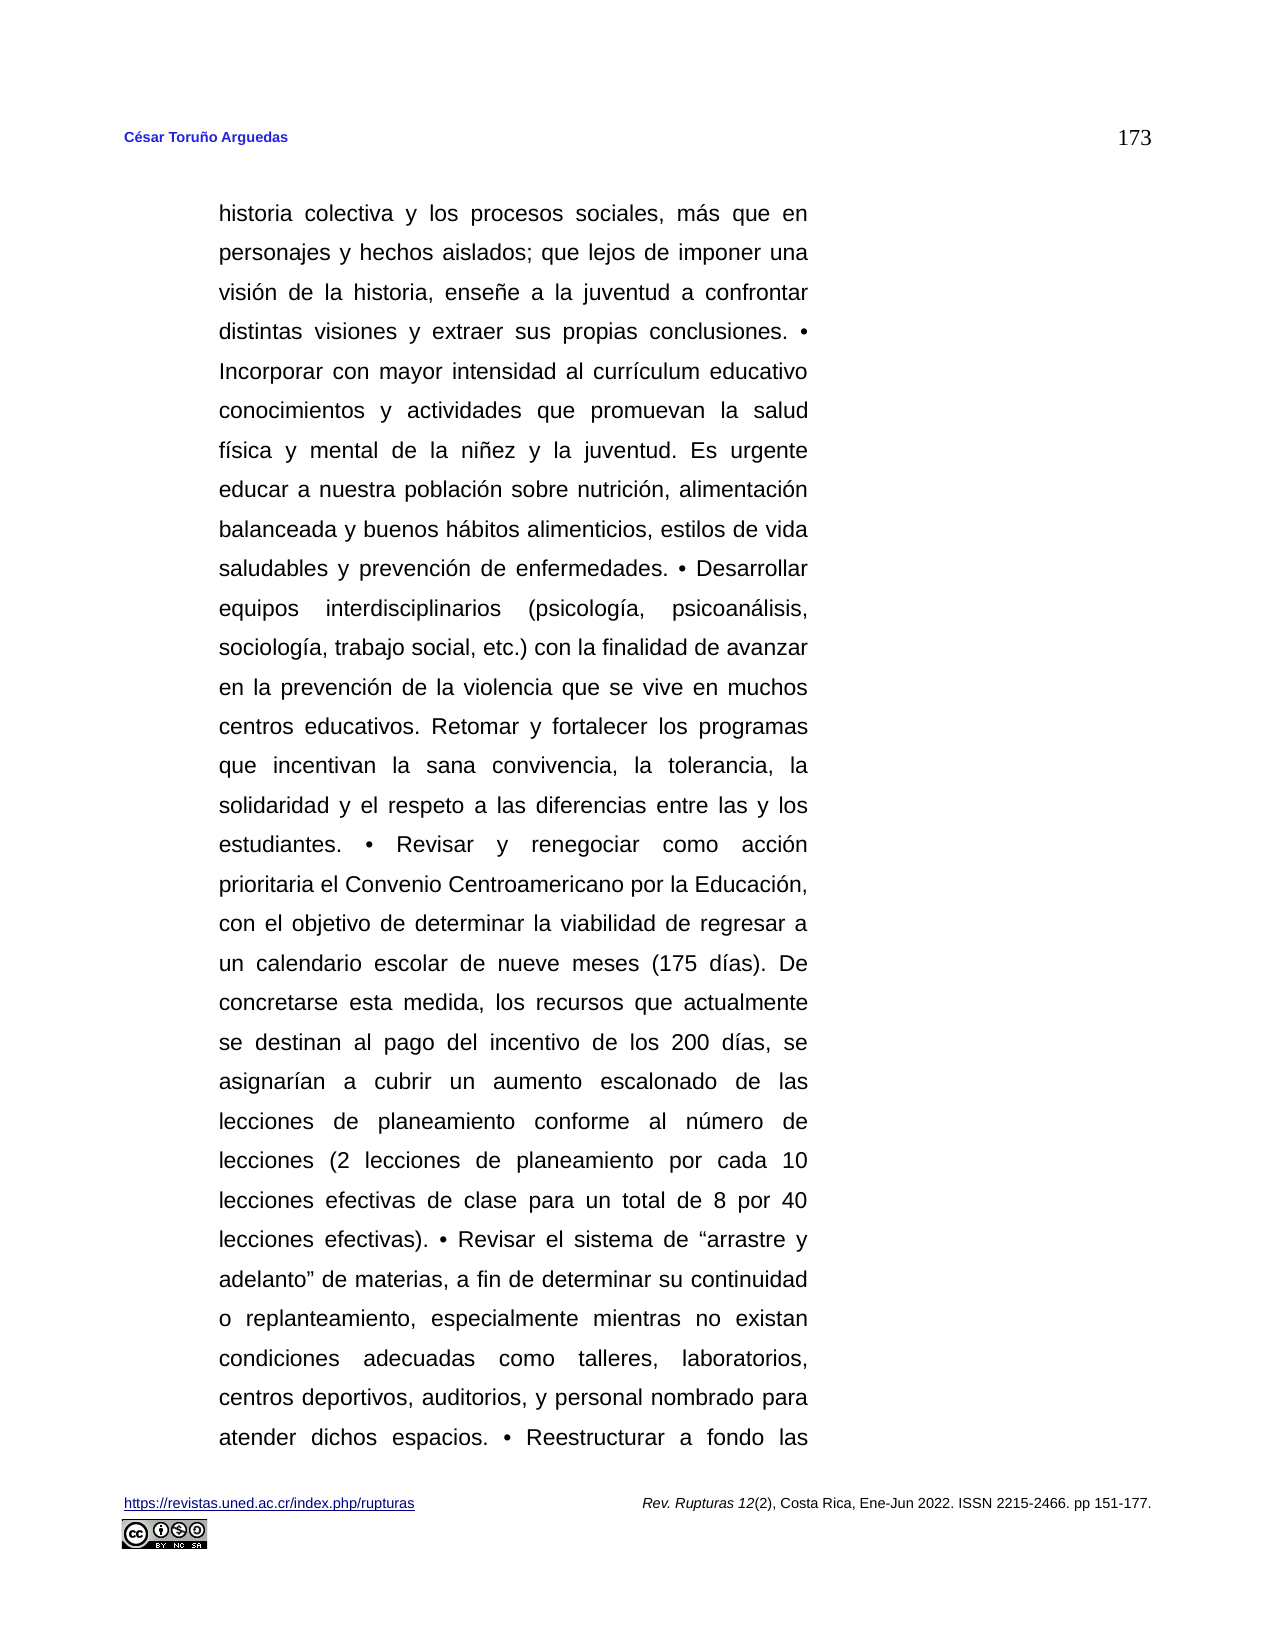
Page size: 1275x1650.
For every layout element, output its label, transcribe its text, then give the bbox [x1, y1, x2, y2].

text historia colectiva y los procesos sociales, más que en personajes y hechos aislados; que lejos de imponer una visión de la historia, enseñe a la juventud a confrontar distintas visiones y extraer sus propias conclusiones. • Incorporar con mayor intensidad al currículum educativo conocimientos y actividades que promuevan la salud física y mental de la niñez y la juventud. Es urgente educar a nuestra población sobre nutrición, alimentación balanceada y buenos hábitos alimenticios, estilos de vida saludables y prevención de enfermedades. • Desarrollar equipos interdisciplinarios (psicología, psicoanálisis, sociología, trabajo social, etc.) con la finalidad de avanzar en la prevención de la violencia que se vive en muchos centros educativos. Retomar y fortalecer los programas que incentivan la sana convivencia, la tolerancia, la solidaridad y el respeto a las diferencias entre las y los estudiantes. • Revisar y renegociar como acción prioritaria el Convenio Centroamericano por la Educación, con el objetivo de determinar la viabilidad de regresar a un calendario escolar de nueve meses (175 días). De concretarse esta medida, los recursos que actualmente se destinan al pago del incentivo de los 200 días, se asignarían a cubrir un aumento escalonado de las lecciones de planeamiento conforme al número de lecciones (2 lecciones de planeamiento por cada 10 lecciones efectivas de clase para un total de 8 por 40 lecciones efectivas). • Revisar el sistema de “arrastre y adelanto” de materias, a fin de determinar su continuidad o replanteamiento, especialmente mientras no existan condiciones adecuadas como talleres, laboratorios, centros deportivos, auditorios, y personal nombrado para atender dichos espacios. • Reestructurar a fondo las [218, 200, 808, 1450]
picture [121, 1519, 208, 1549]
